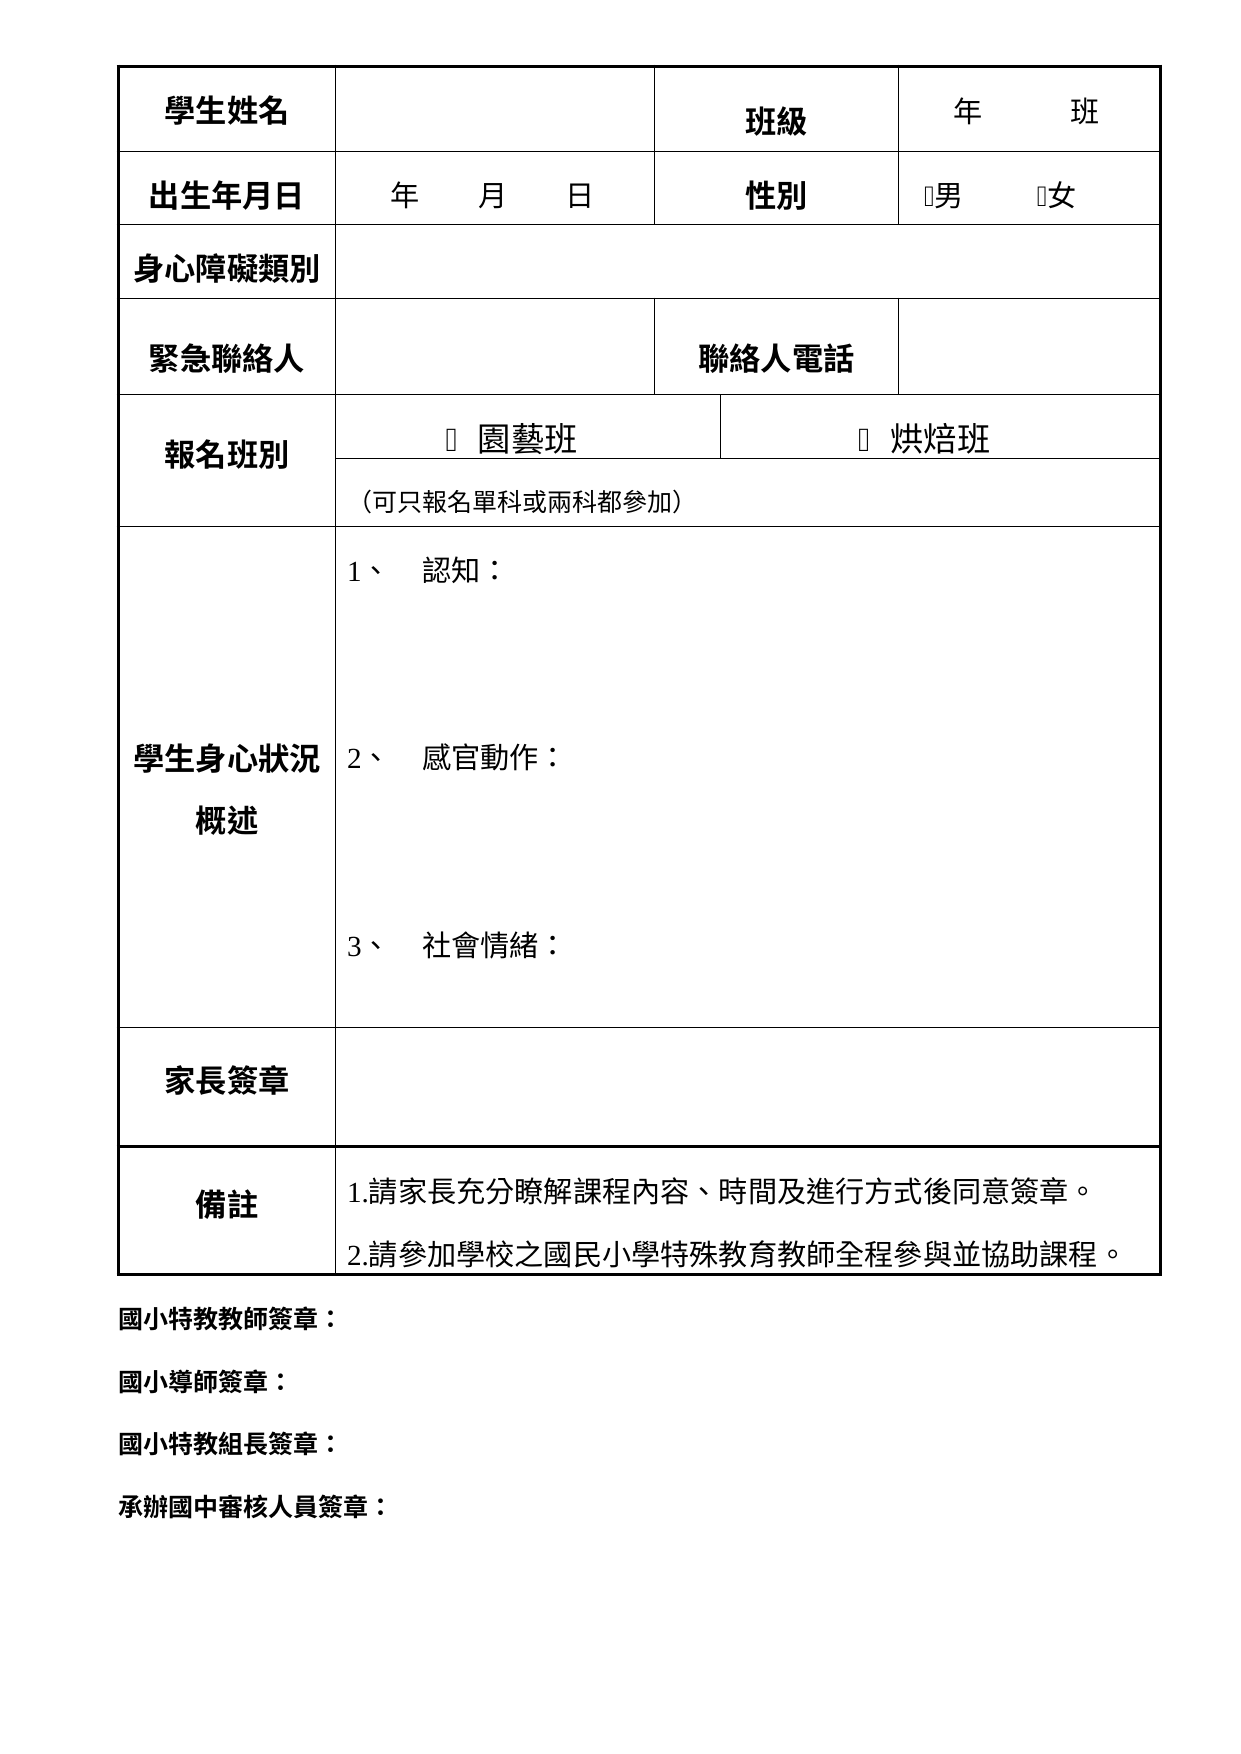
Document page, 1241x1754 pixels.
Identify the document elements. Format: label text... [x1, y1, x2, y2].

table_header 學生姓名 [120, 68, 335, 151]
table_cell 年 月 日 [336, 152, 654, 224]
text 承辦國中審核人員簽章： [118, 1464, 1122, 1526]
table_cell 1.請家長充分瞭解課程內容、時間及進行方式後同意簽章。 2.請參加學校之國民小學特殊教育教師全程參與並協助課程。 [336, 1148, 1159, 1273]
table_cell [899, 299, 1159, 394]
table_header 年 班 [899, 68, 1159, 151]
table_cell  烘焙班 [721, 395, 1159, 458]
table_cell 身心障礙類別 [120, 225, 335, 297]
table_cell 報名班別 [120, 395, 335, 526]
table_cell 緊急聯絡人 [120, 299, 335, 394]
table_cell 出生年月日 [120, 152, 335, 224]
table_header 班級 [655, 68, 898, 151]
table_cell 聯絡人電話 [655, 299, 898, 394]
table_cell [336, 225, 1159, 297]
table_cell 備註 [120, 1148, 335, 1273]
table_cell [336, 1028, 1159, 1145]
text 國小導師簽章： [118, 1339, 1122, 1401]
table_cell 學生身心狀況概述 [120, 527, 335, 1027]
text 國小特教教師簽章： [118, 1276, 1122, 1339]
table_cell 男 女 [899, 152, 1159, 224]
table_cell 性別 [655, 152, 898, 224]
table_cell 認知： 感官動作： 社會情緒： [336, 527, 1159, 1027]
table_cell 家長簽章 [120, 1028, 335, 1145]
table_cell [336, 299, 654, 394]
text 國小特教組長簽章： [118, 1401, 1122, 1464]
table_header [336, 68, 654, 151]
table_cell  園藝班 [336, 395, 720, 458]
table_cell （可只報名單科或兩科都參加） [336, 459, 1159, 526]
